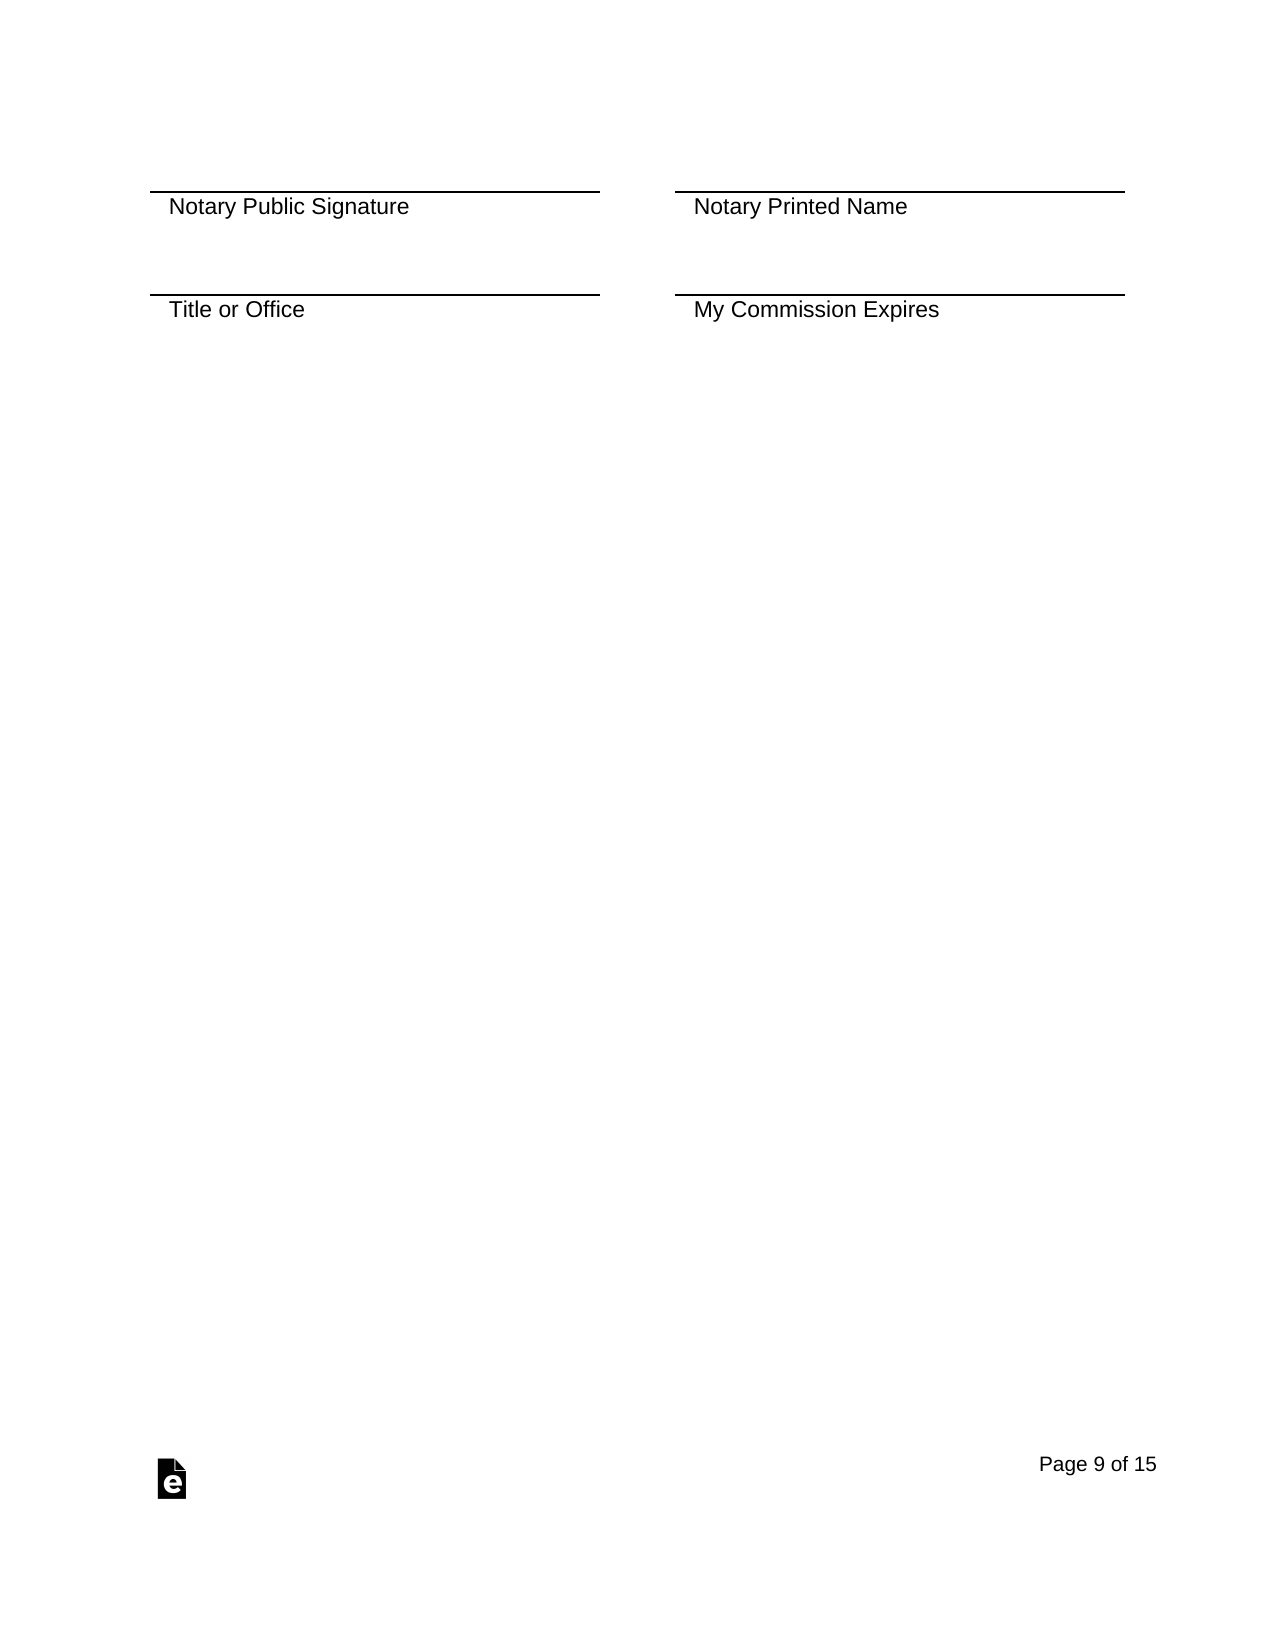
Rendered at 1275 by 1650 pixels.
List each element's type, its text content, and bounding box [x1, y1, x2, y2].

table_header [675, 253, 1125, 293]
table_header [600, 253, 675, 293]
table_header [150, 150, 600, 191]
table_header [600, 150, 675, 191]
table_header [150, 253, 600, 293]
text Notary Public Signature Notary Printed Name [150, 193, 1125, 219]
text Title or Office My Commission Expires [150, 296, 1125, 322]
table_header [675, 150, 1125, 191]
